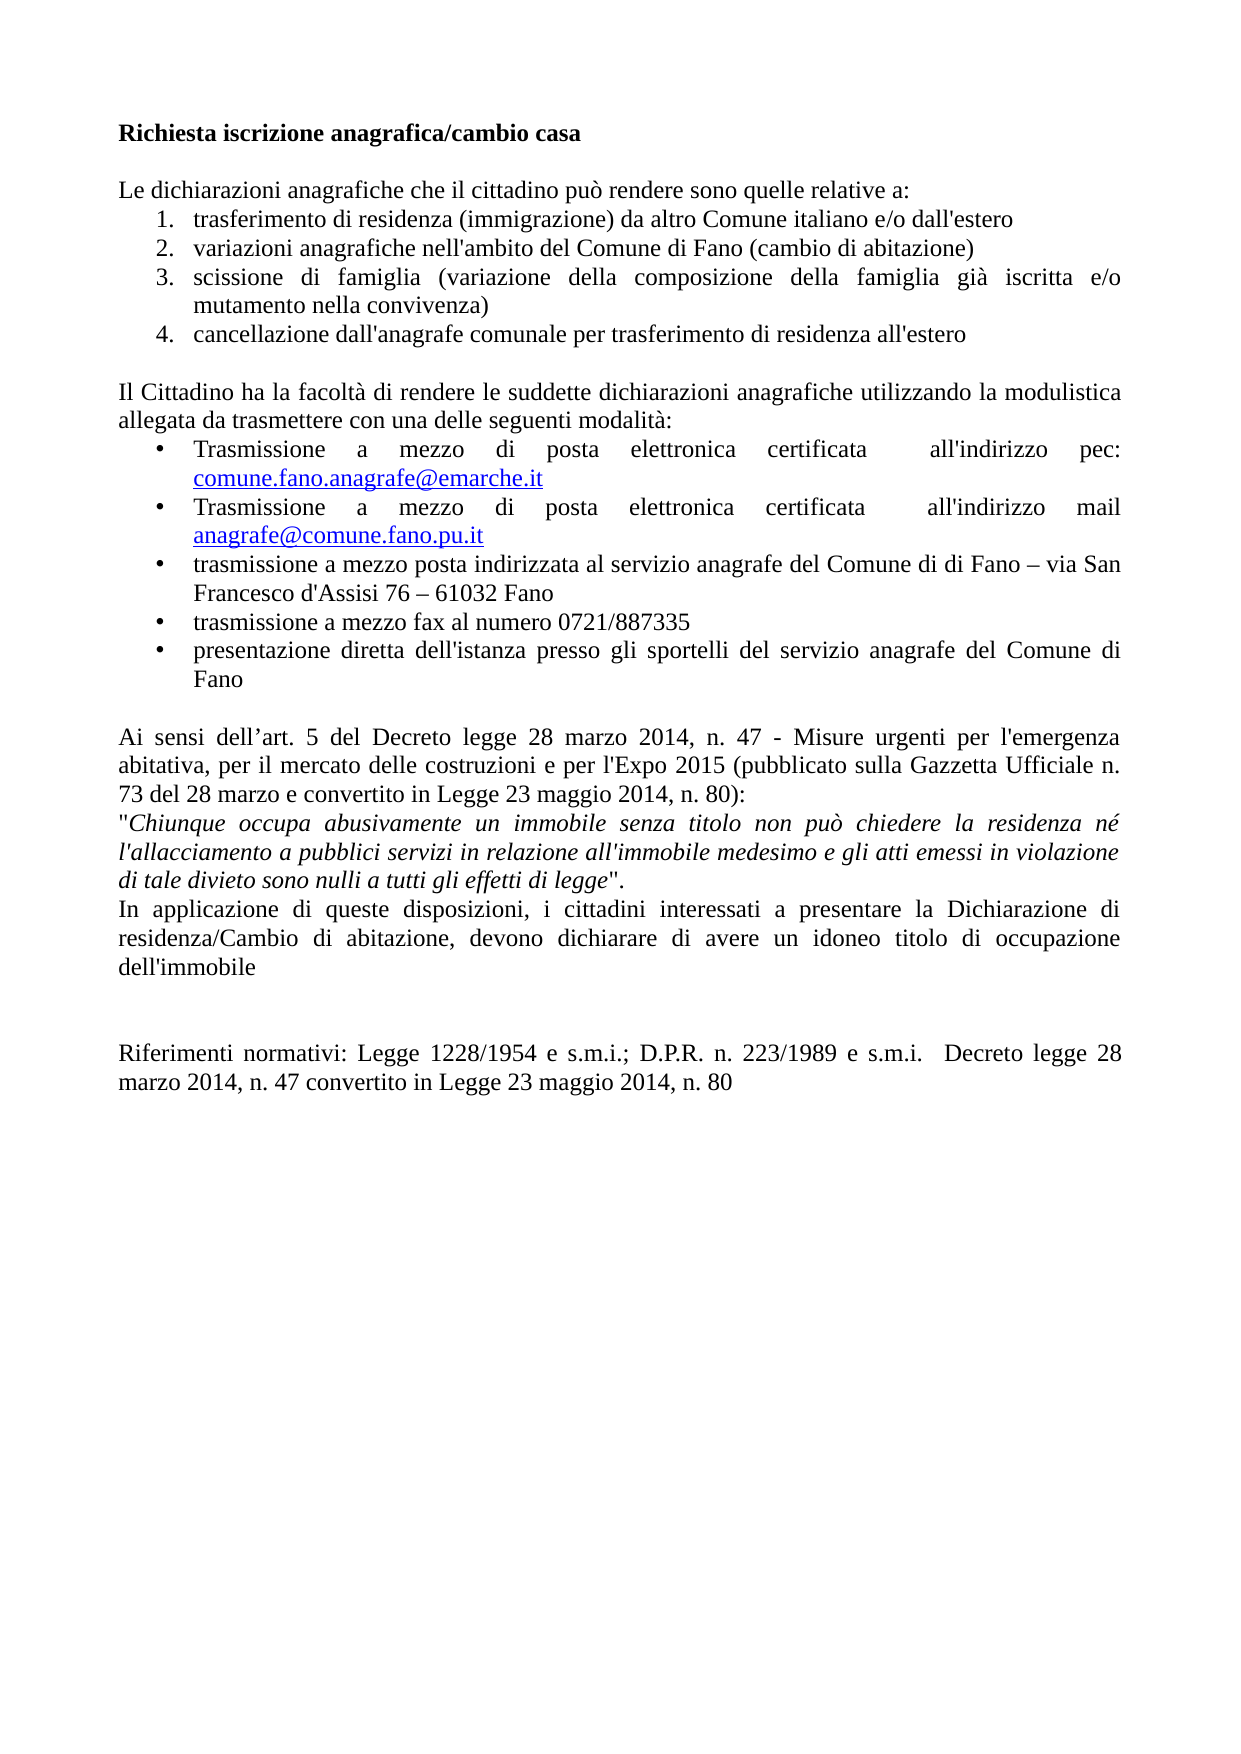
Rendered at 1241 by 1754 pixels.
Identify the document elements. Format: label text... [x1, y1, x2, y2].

list trasmissione a mezzo fax al numero 0721/887335 [156, 607, 1122, 636]
list trasmissione a mezzo posta indirizzata al servizio anagrafe del Comune di di Fano – via San Francesco d'Assisi 76 – 61032 Fano [156, 549, 1122, 607]
text Il Cittadino ha la facoltà di rendere le suddette dichiarazioni anagrafiche utilizzando la modulistica allegata da trasmettere con una delle seguenti modalità: [118, 377, 1122, 434]
text Ai sensi dell’art. 5 del Decreto legge 28 marzo 2014, n. 47 - Misure urgenti per l'emergenza abitativa, per il mercato delle costruzioni e per l'Expo 2015 (pubblicato sulla Gazzetta Ufficiale n. 73 del 28 marzo e convertito in Legge 23 maggio 2014, n. 80): [118, 722, 1122, 808]
list cancellazione dall'anagrafe comunale per trasferimento di residenza all'estero [156, 319, 1122, 348]
list trasferimento di residenza (immigrazione) da altro Comune italiano e/o dall'estero [156, 204, 1122, 233]
text Le dichiarazioni anagrafiche che il cittadino può rendere sono quelle relative a: [118, 176, 1122, 204]
list presentazione diretta dell'istanza presso gli sportelli del servizio anagrafe del Comune di Fano [156, 636, 1122, 693]
list variazioni anagrafiche nell'ambito del Comune di Fano (cambio di abitazione) [156, 233, 1122, 262]
text In applicazione di queste disposizioni, i cittadini interessati a presentare la Dichiarazione di residenza/Cambio di abitazione, devono dichiarare di avere un idoneo titolo di occupazione dell'immobile [118, 894, 1122, 981]
text Richiesta iscrizione anagrafica/cambio casa [118, 118, 1122, 147]
text Riferimenti normativi: Legge 1228/1954 e s.m.i.; D.P.R. n. 223/1989 e s.m.i. Decreto legge 28 marzo 2014, n. 47 convertito in Legge 23 maggio 2014, n. 80 [118, 1038, 1122, 1096]
text "Chiunque occupa abusivamente un immobile senza titolo non può chiedere la residenza né l'allacciamento a pubblici servizi in relazione all'immobile medesimo e gli atti emessi in violazione di tale divieto sono nulli a tutti gli effetti di legge". [118, 808, 1122, 894]
list Trasmissione a mezzo di posta elettronica certificata all'indirizzo mail anagrafe@comune.fano.pu.it [156, 492, 1122, 549]
list scissione di famiglia (variazione della composizione della famiglia già iscritta e/o mutamento nella convivenza) [156, 262, 1122, 319]
list Trasmissione a mezzo di posta elettronica certificata all'indirizzo pec: comune.fano.anagrafe@emarche.it [156, 434, 1122, 492]
